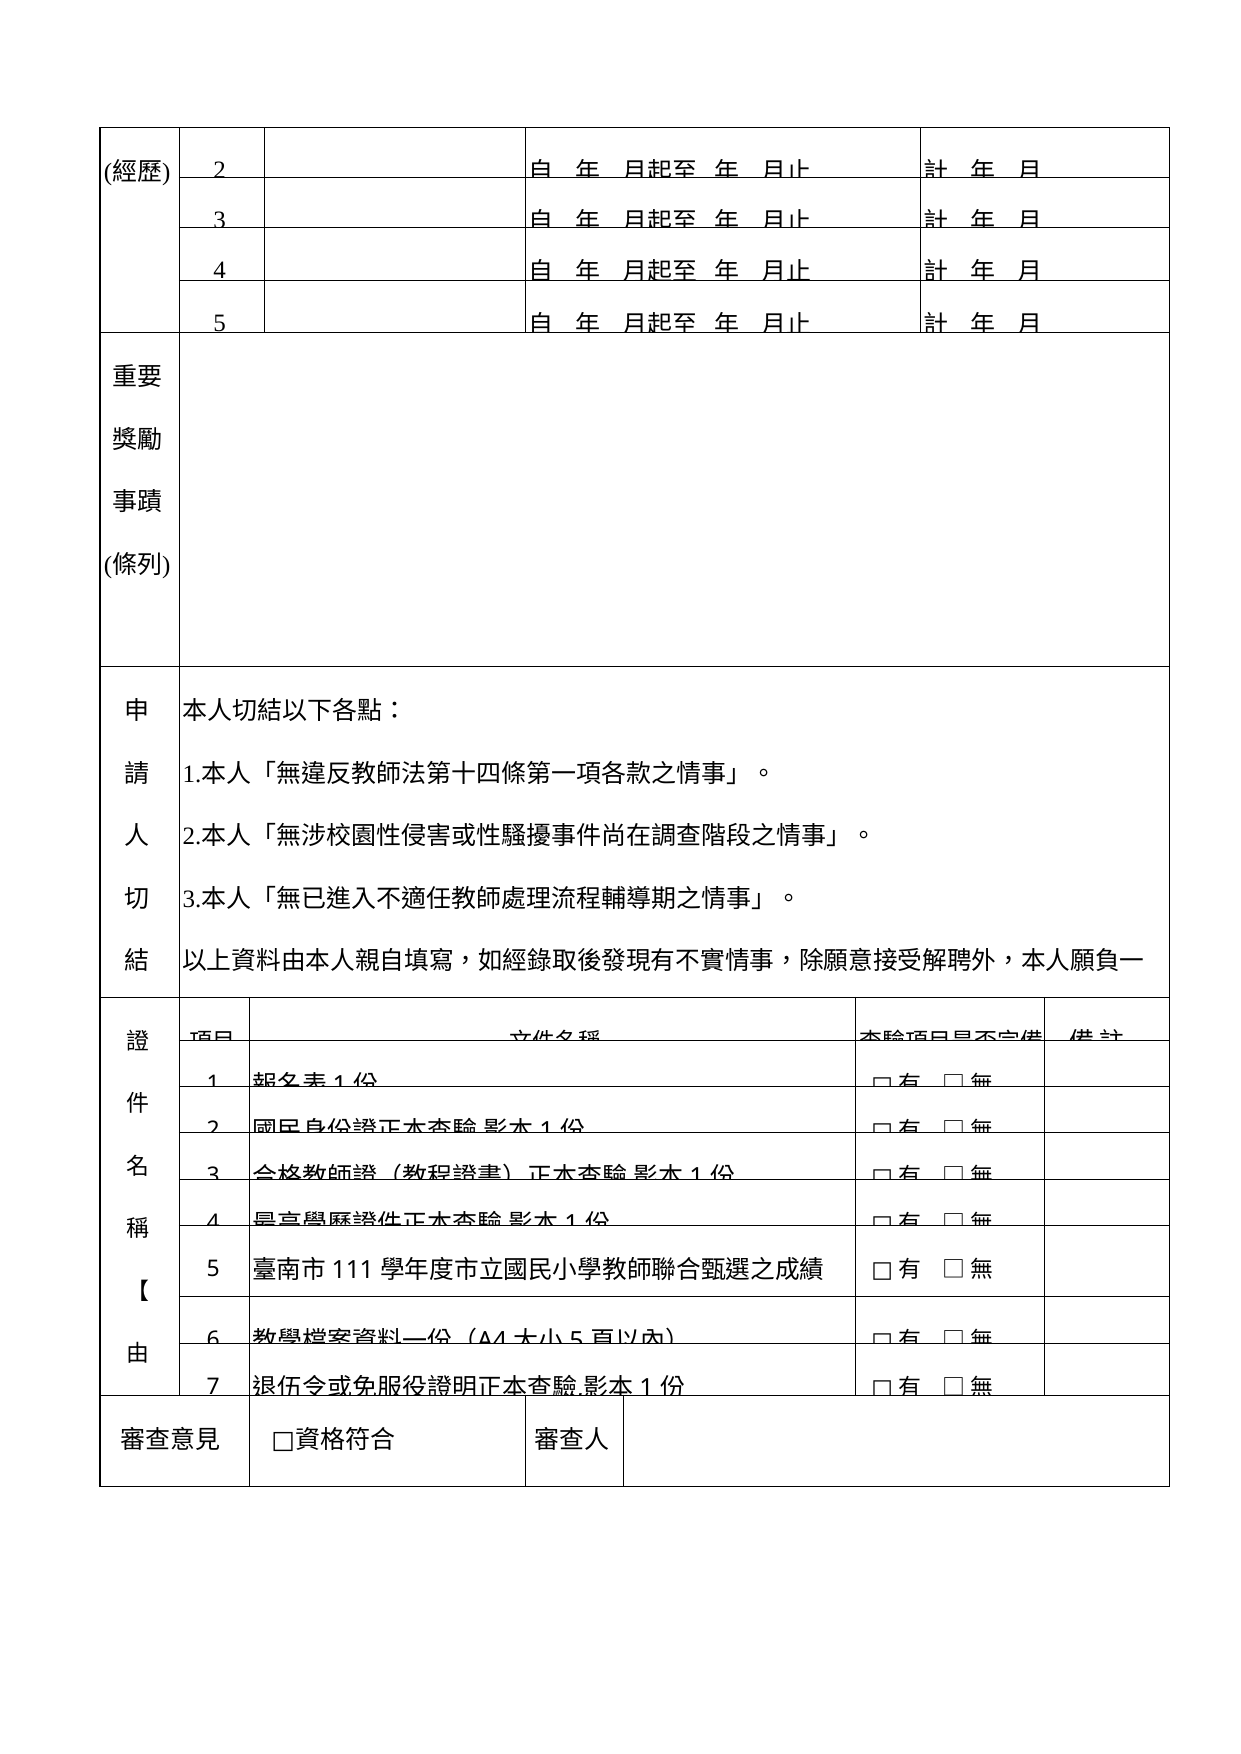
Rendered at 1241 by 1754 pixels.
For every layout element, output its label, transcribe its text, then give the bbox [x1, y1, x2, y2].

table_cell 自 年 月起至 年 月止 [526, 281, 920, 332]
table_cell 證 件 名 稱 【 由 學 校 人 員 查 填 】 [101, 998, 179, 1394]
table_cell □ 有 □ 無 [856, 1226, 1044, 1296]
table_cell [1045, 1344, 1169, 1394]
table_cell 7 [180, 1344, 249, 1394]
table_cell 項目 [217, 1033, 229, 1037]
table_cell □ 有 □ 無 [856, 1180, 1044, 1225]
table_cell 文件名稱 [250, 998, 855, 1039]
table_cell □資格符合 □資格不符 [250, 1396, 525, 1486]
table_cell 重要 獎勵 事蹟 (條列) [101, 333, 179, 666]
table_cell 5 [180, 281, 264, 332]
table_cell [265, 178, 525, 227]
table_cell 計 年 月 [921, 178, 1169, 227]
table_cell □ 有 □ 無 [856, 1087, 1044, 1132]
table_cell [265, 228, 525, 279]
table_cell [1045, 1133, 1169, 1178]
table_cell [624, 1396, 1169, 1486]
table_cell 教學檔案資料一份（A4 大小 5 頁以內） [250, 1297, 855, 1342]
table_cell □ 有 □ 無 [945, 1331, 962, 1342]
table_cell 1 [180, 1041, 249, 1086]
table_cell 備 註 [1045, 998, 1169, 1039]
table_cell [265, 128, 525, 177]
table_cell [1045, 1087, 1169, 1132]
table_cell 臺南市 111 學年度市立國民小學教師聯合甄選之成績單, 影本 1 份 [250, 1226, 855, 1296]
table_cell [1045, 1180, 1169, 1225]
table_cell □ 有 □ 無 [856, 1133, 1044, 1178]
table_cell 報名表 1 份 [250, 1041, 855, 1086]
table_cell 自 年 月起至 年 月止 [526, 128, 920, 177]
table_cell 自 年 月起至 年 月止 [526, 228, 920, 279]
table_cell 退伍令或免服役證明正本查驗,影本 1 份 [250, 1344, 855, 1394]
table_cell 計 年 月 [921, 281, 1169, 332]
table_cell (經歷) [101, 128, 179, 332]
table_cell [1045, 1297, 1169, 1342]
table_cell 5 [180, 1226, 249, 1296]
table_cell [180, 333, 1169, 666]
table_cell □ 有 □ 無 [856, 1041, 1044, 1086]
table_cell 合格教師證（教程證書）正本查驗,影本 1 份 [250, 1133, 855, 1178]
table_cell 2 [180, 128, 264, 177]
table_cell 3 [180, 1133, 249, 1178]
table_cell 本人切結以下各點： 1.本人「無違反教師法第十四條第一項各款之情事」。 2.本人「無涉校園性侵害或性騷擾事件尚在調查階段之情事」。 3.本人「無已進入不適任教師處理流程輔導期之情事」。 以上資料由本人親自填寫，如經錄取後發現有不實情事，除願意接受解聘外，本人願負一切 相關法律責任。 ( 申請人切結簽名蓋章) [180, 667, 1169, 997]
table_cell 國民身份證正本查驗,影本 1 份 [250, 1087, 855, 1132]
table_cell 計 年 月 [921, 128, 1169, 177]
table_cell [265, 281, 525, 332]
table_cell □ 有 □ 無 [856, 1344, 1044, 1394]
table_cell 計 年 月 [921, 228, 1169, 279]
table_cell [1045, 1226, 1169, 1296]
table_cell 最高學歷證件正本查驗,影本 1 份 [250, 1180, 855, 1225]
table_cell [1045, 1041, 1169, 1086]
table_cell 審查意見 [101, 1396, 249, 1486]
table_cell 2 [180, 1087, 249, 1132]
table_cell 3 [180, 178, 264, 227]
table_cell 審查人 [526, 1396, 623, 1486]
table_cell 4 [180, 1180, 249, 1225]
table_cell 項目 [180, 998, 249, 1039]
table_cell 查驗項目是否完備 [856, 998, 1044, 1039]
table_cell 6 [180, 1297, 249, 1342]
table_cell 自 年 月起至 年 月止 [526, 178, 920, 227]
table_cell □ 有 □ 無 [856, 1297, 1044, 1342]
table_cell 4 [180, 228, 264, 279]
table_cell 申 請 人 切 結 簽 章 [101, 667, 179, 997]
